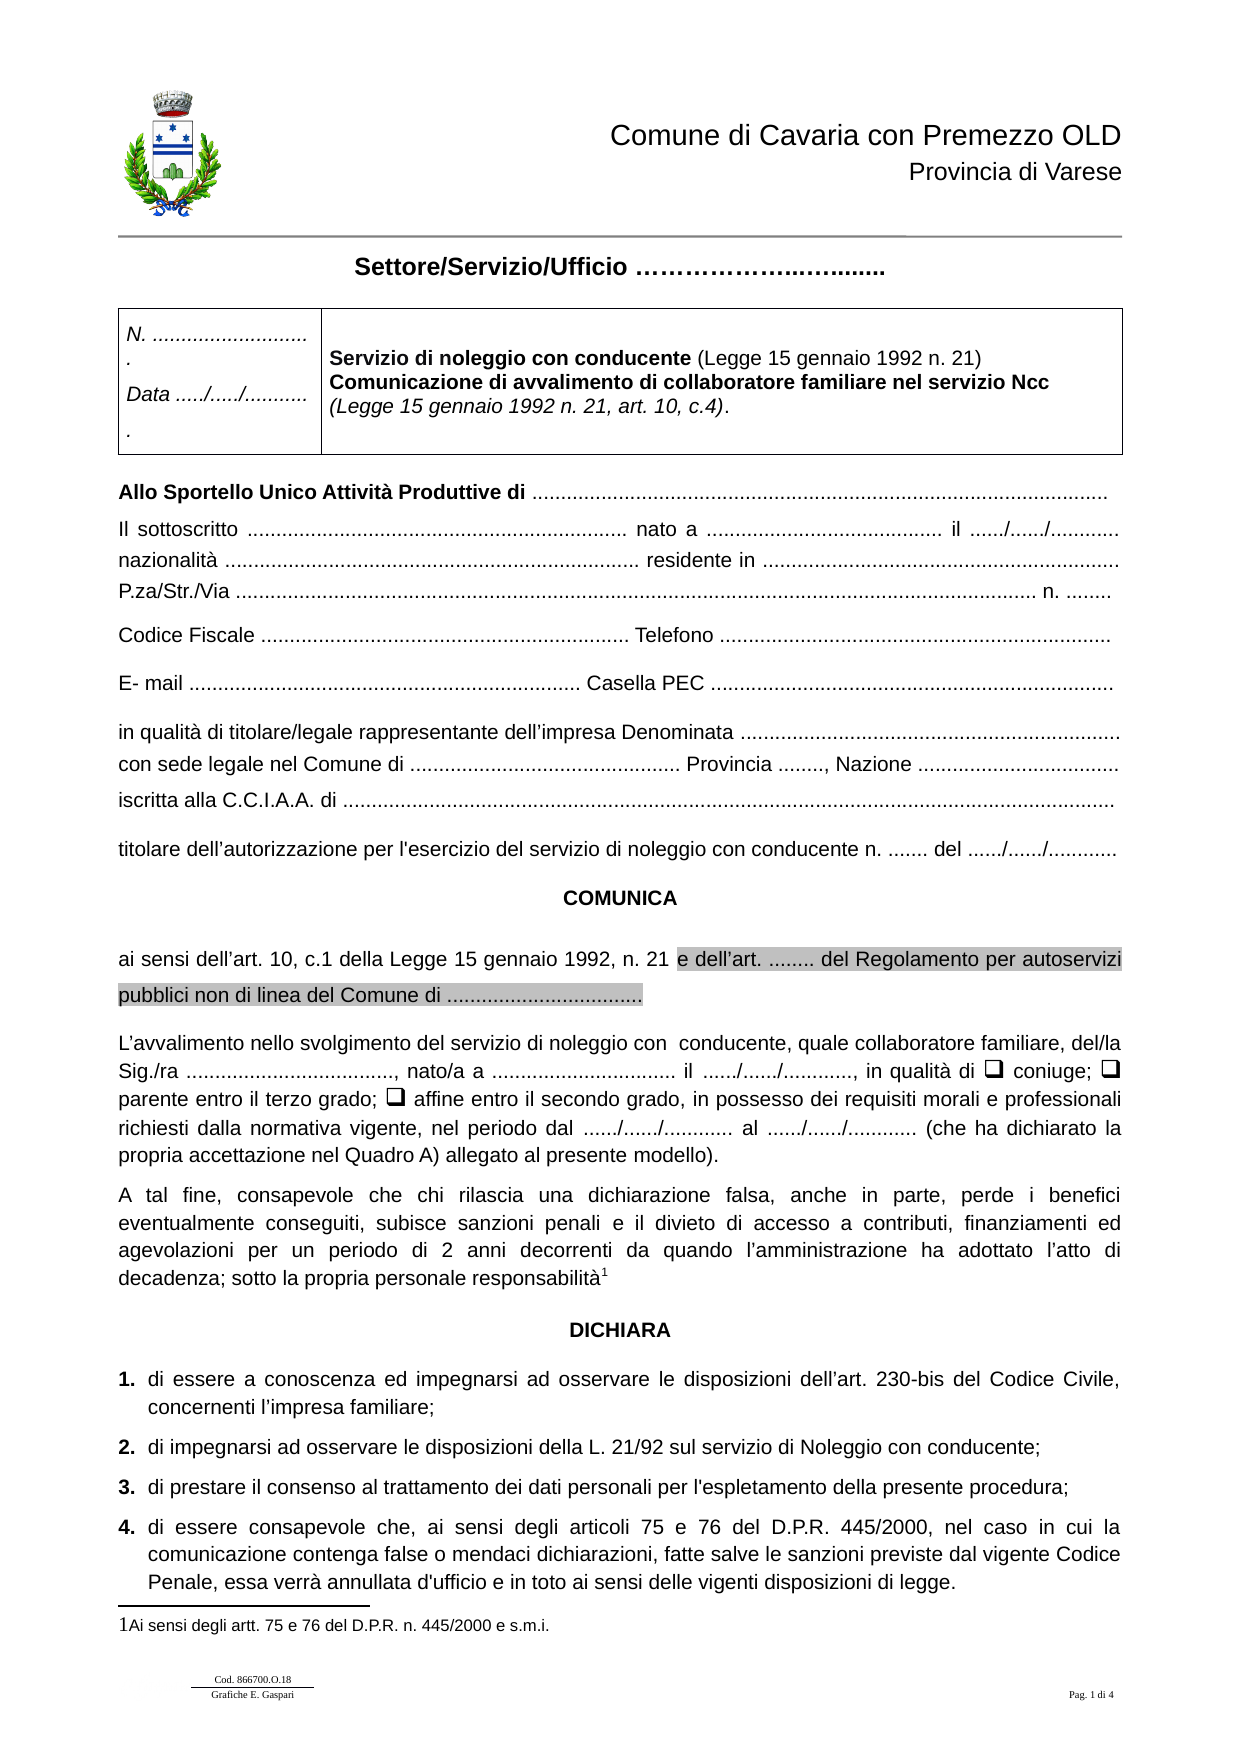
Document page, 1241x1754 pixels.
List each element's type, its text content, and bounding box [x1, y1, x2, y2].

text Ai sensi degli artt. 75 e 76 del D.P.R. n. 445/2000 e s.m.i. [118, 1612, 1122, 1636]
text con sede legale nel Comune di ............................................... Provincia ........, Nazione ................................... [118, 752, 1122, 776]
text E- mail .................................................................... Casella PEC ...................................................................... [118, 671, 1122, 695]
subtitle di impegnarsi ad osservare le disposizioni della L. 21/92 sul servizio di Noleggio con conducente; [118, 1434, 1122, 1458]
text iscritta alla C.C.I.A.A. di ...................................................................................................................................... [118, 788, 1122, 812]
text titolare dell’autorizzazione per l'esercizio del servizio di noleggio con conducente n. ....... del ....../....../............ [118, 837, 1122, 861]
list di essere a conoscenza ed impegnarsi ad osservare le disposizioni dell’art. 230-bis del Codice Civile, concernenti l’impresa familiare; [118, 1367, 1122, 1418]
table_header N. ............................ Data ...../...../............ [119, 309, 321, 454]
text A tal fine, consapevole che chi rilascia una dichiarazione falsa, anche in parte, perde i benefici eventualmente conseguiti, subisce sanzioni penali e il divieto di accesso a contributi, finanziamenti ed agevolazioni per un periodo di 2 anni decorrenti da quando l’amministrazione ha adottato l’atto di decadenza; sotto la propria personale responsabilità [118, 1183, 1122, 1289]
text COMUNICA [118, 886, 1122, 909]
text Comune di Cavaria con Premezzo OLD [224, 118, 1122, 152]
text L’avvalimento nello svolgimento del servizio di noleggio con conducente, quale collaboratore familiare, del/la Sig./ra ...................................., nato/a a ................................ il ....../....../............, in qualità di  coniuge;  parente entro il terzo grado;  affine entro il secondo grado, in possesso dei requisiti morali e professionali richiesti dalla normativa vigente, nel periodo dal ....../....../............ al ....../....../............ (che ha dichiarato la propria accettazione nel Quadro A) allegato al presente modello). [118, 1031, 1122, 1167]
subtitle di prestare il consenso al trattamento dei dati personali per l'espletamento della presente procedura; [118, 1474, 1122, 1498]
text Settore/Servizio/Ufficio ………………...…........ [118, 252, 1122, 281]
text Allo Sportello Unico Attività Produttive di .................................................................................................... [118, 480, 1122, 504]
table_header Servizio di noleggio con conducente (Legge 15 gennaio 1992 n. 21) Comunicazione di avvalimento di collaboratore familiare nel servizio Ncc (Legge 15 gennaio 1992 n. 21, art. 10, c.4). [322, 309, 1122, 454]
text Provincia di Varese [224, 157, 1122, 185]
text Codice Fiscale ................................................................ Telefono .................................................................... [118, 623, 1122, 647]
subtitle DICHIARA [118, 1318, 1122, 1342]
text ai sensi dell’art. 10, c.1 della Legge 15 gennaio 1992, n. 21 e dell’art. ........ del Regolamento per autoservizi pubblici non di linea del Comune di .................................. [118, 947, 1122, 1006]
subtitle di essere consapevole che, ai sensi degli articoli 75 e 76 del D.P.R. 445/2000, nel caso in cui la comunicazione contenga false o mendaci dichiarazioni, fatte salve le sanzioni previste dal vigente Codice Penale, essa verrà annullata d'ufficio e in toto ai sensi delle vigenti disposizioni di legge. [118, 1514, 1122, 1593]
text Il sottoscritto .................................................................. nato a ......................................... il ....../....../............ nazionalità ........................................................................ residente in .............................................................. P.za/Str./Via ........................................................................................................................................... n. ........ [118, 517, 1122, 603]
text in qualità di titolare/legale rappresentante dell’impresa Denominata .................................................................. [118, 719, 1122, 743]
picture [122, 87, 224, 219]
